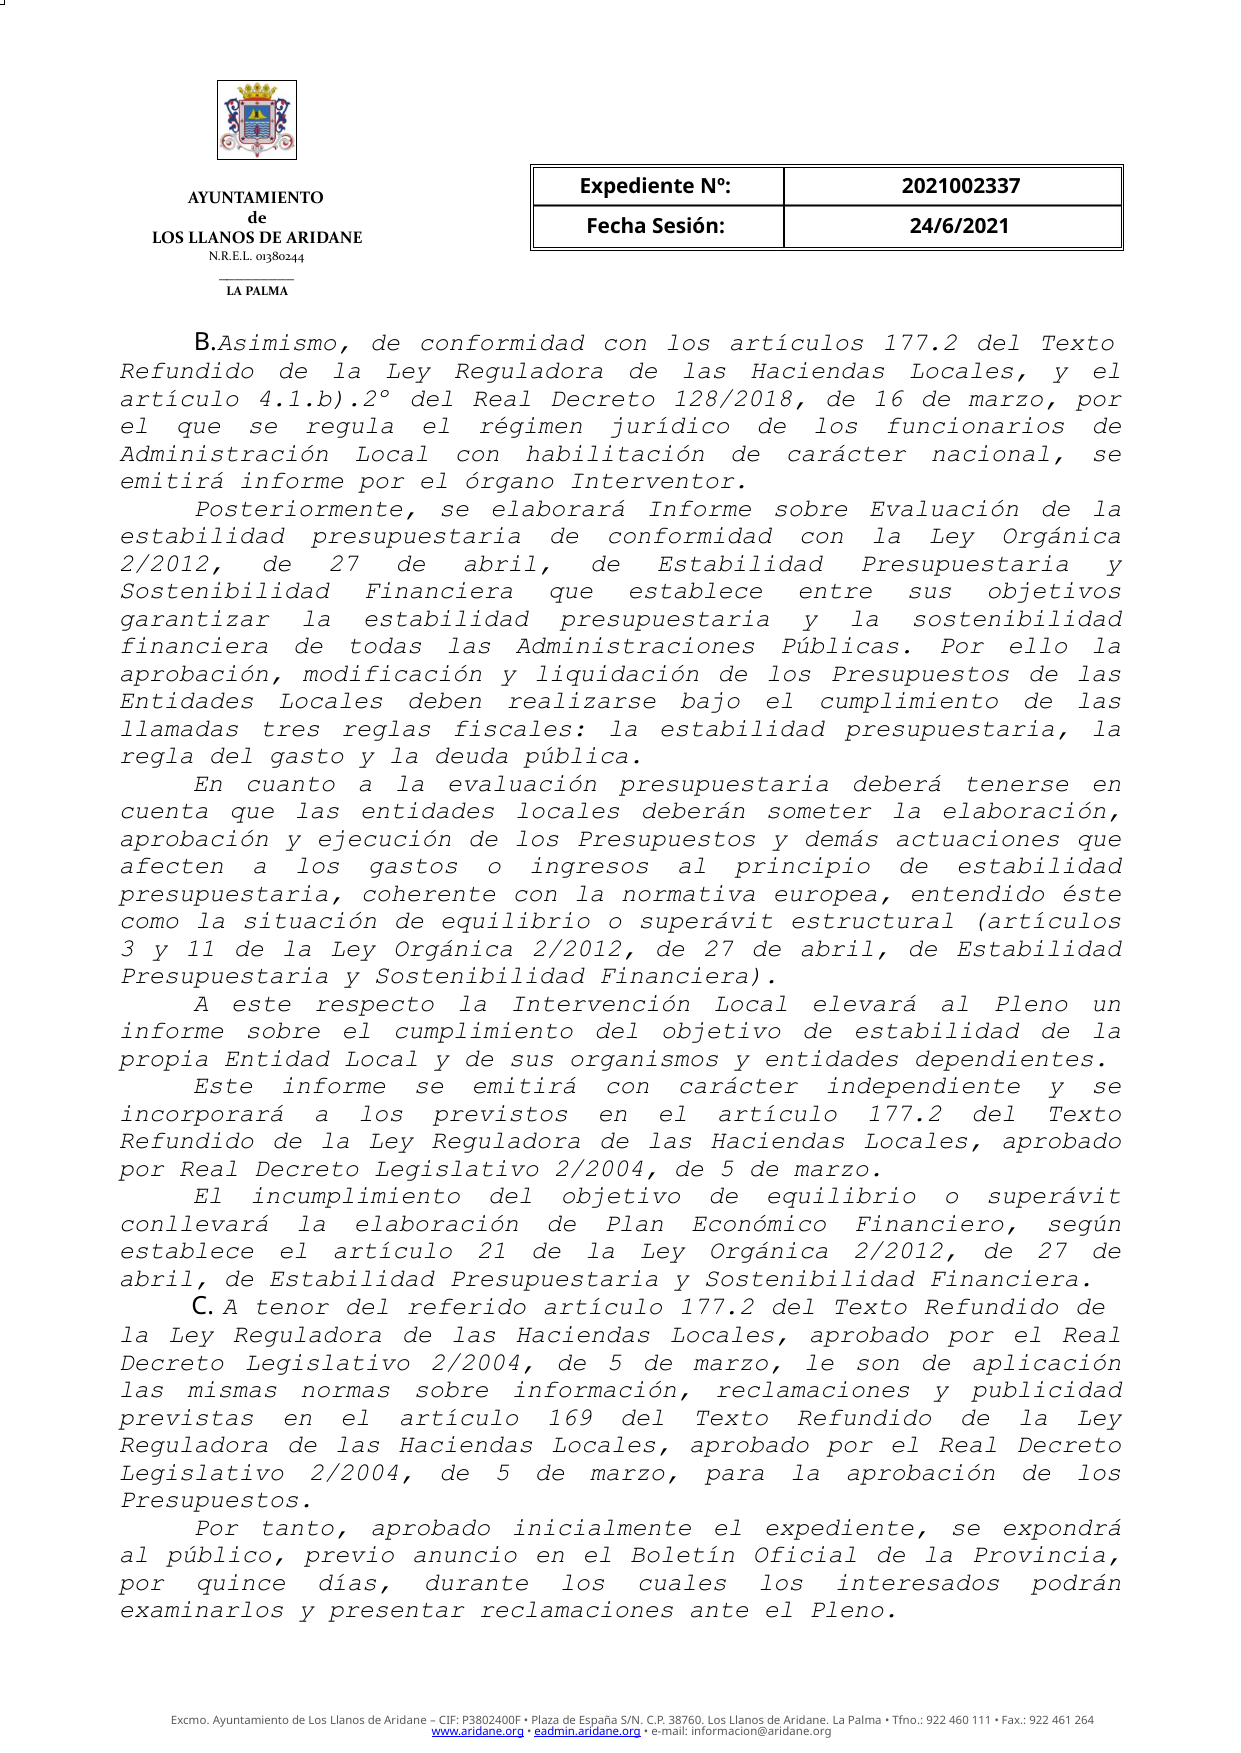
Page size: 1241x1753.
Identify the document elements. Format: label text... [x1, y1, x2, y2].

text Presupuestaria y Sostenibilidad Financiera). [119, 961, 804, 989]
text garantizar la estabilidad presupuestaria y la sostenibilidad [119, 604, 1146, 632]
text Excmo. Ayuntamiento de Los Llanos de Aridane – CIF: P3802400F • Plaza de España S/N. C.P. 38760. Los Llanos de Aridane. La Palma • Tfno.: 922 460 111 • Fax.: 922 461 264 [171, 1713, 1095, 1727]
text Presupuestos. [119, 1486, 1146, 1513]
text artículo 4.1.b).2º del Real Decreto 128/2018, de 16 de marzo, por [119, 384, 1146, 412]
text el que se regula el régimen jurídico de los funcionarios de [119, 412, 1146, 439]
text aprobación y ejecución de los Presupuestos y demás actuaciones que [119, 824, 1146, 852]
text AYUNTAMIENTO [188, 190, 387, 207]
text Reguladora de las Haciendas Locales, aprobado por el Real Decreto [119, 1431, 1146, 1458]
text 3 [119, 933, 152, 961]
text Administración Local con habilitación de carácter nacional, se [119, 439, 1146, 467]
text al público, previo anuncio en el Boletín Oficial de la Provincia, [119, 1541, 1146, 1568]
text El incumplimiento del objetivo de equilibrio o superávit [193, 1182, 1146, 1209]
text 24/6/2021 [909, 214, 1059, 239]
text A este respecto la Intervención Local elevará al Pleno un [193, 988, 1146, 1017]
text Decreto Legislativo 2/2004, de 5 de marzo, le son de aplicación [119, 1348, 1146, 1376]
text /2012, de 27 de abril, de Estabilidad Presupuestaria y [134, 548, 1146, 576]
text examinarlos y presentar reclamaciones ante el Pleno. [119, 1596, 1146, 1623]
text Refundido de la Ley Reguladora de las Haciendas Locales, y el [119, 356, 1146, 384]
picture [218, 81, 296, 159]
text la Ley Reguladora de las Haciendas Locales, aprobado por el Real [119, 1320, 1146, 1348]
text estabilidad presupuestaria de conformidad con la Ley Orgánica [119, 522, 1146, 548]
text Este informe se emitirá con carácter independiente y se [193, 1072, 1146, 1099]
text por quince días, durante los cuales los interesados podrán [119, 1568, 1146, 1596]
text presupuestaria, coherente con la normativa europea, entendido éste [119, 879, 1146, 907]
text Entidades Locales deben realizarse bajo el cumplimiento de las [119, 687, 1146, 714]
text _ [219, 266, 226, 279]
text 2021002337 [902, 173, 1059, 198]
text previstas en el artículo 169 del Texto Refundido de la Ley [119, 1403, 1146, 1431]
text 2 [119, 548, 134, 576]
text Fecha Sesión: [586, 214, 761, 239]
text conllevará la elaboración de Plan Económico Financiero, según [119, 1209, 1146, 1237]
text B.Asimismo, de conformidad con los artículos 177.2 del Texto [194, 328, 1146, 356]
text como la situación de equilibrio o superávit estructural (artículos [119, 907, 1146, 933]
text las mismas normas sobre información, reclamaciones y publicidad [119, 1376, 1146, 1403]
text abril, de Estabilidad Presupuestaria y Sostenibilidad Financiera. [119, 1264, 1146, 1292]
text ________ [226, 266, 317, 282]
text En cuanto a la evaluación presupuestaria deberá tenerse en [193, 768, 1146, 797]
text Sostenibilidad Financiera que establece entre sus objetivos [119, 576, 1146, 604]
text Expediente Nº: [579, 173, 761, 198]
text informe sobre el cumplimiento del objetivo de estabilidad de la [119, 1017, 1146, 1044]
text Posteriormente, se elaborará Informe sobre Evaluación de la [193, 493, 1146, 522]
text incorporará a los previstos en el artículo 177.2 del Texto [119, 1099, 1146, 1127]
text de [247, 210, 387, 227]
text Refundido de la Ley Reguladora de las Haciendas Locales, aprobado [119, 1127, 1146, 1154]
text afecten a los gastos o ingresos al principio de estabilidad [119, 852, 1146, 879]
text establece el artículo 21 de la Ley Orgánica 2/2012, de 27 de [119, 1237, 1146, 1264]
text por Real Decreto Legislativo 2/2004, de 5 de marzo. [119, 1154, 1146, 1182]
text C. A tenor del referido artículo 177.2 del Texto Refundido de [191, 1292, 1146, 1320]
text N.R.E.L. 01380244 [208, 250, 327, 262]
picture [531, 165, 1123, 250]
text Por tanto, aprobado inicialmente el expediente, se expondrá [193, 1512, 1146, 1541]
text LOS LLANOS DE ARIDANE [152, 230, 387, 247]
text Legislativo 2/2004, de 5 de marzo, para la aprobación de los [119, 1458, 1146, 1486]
text www.aridane.org • eadmin.aridane.org • e-mail: informacion@aridane.org [431, 1724, 834, 1738]
text y 11 de la Ley Orgánica 2/2012, de 27 de abril, de Estabilidad [152, 933, 1146, 962]
text regla del gasto y la deuda pública. [119, 742, 1146, 769]
text llamadas tres reglas fiscales: la estabilidad presupuestaria, la [119, 714, 1146, 742]
text financiera de todas las Administraciones Públicas. Por ello la [119, 632, 1146, 659]
text LA PALMA [226, 286, 317, 298]
text emitirá informe por el órgano Interventor. [119, 467, 1146, 494]
text aprobación, modificación y liquidación de los Presupuestos de las [119, 659, 1146, 687]
text propia Entidad Local y de sus organismos y entidades dependientes. [119, 1044, 1146, 1072]
text _ [317, 266, 327, 282]
text cuenta que las entidades locales deberán someter la elaboración, [119, 797, 1146, 824]
